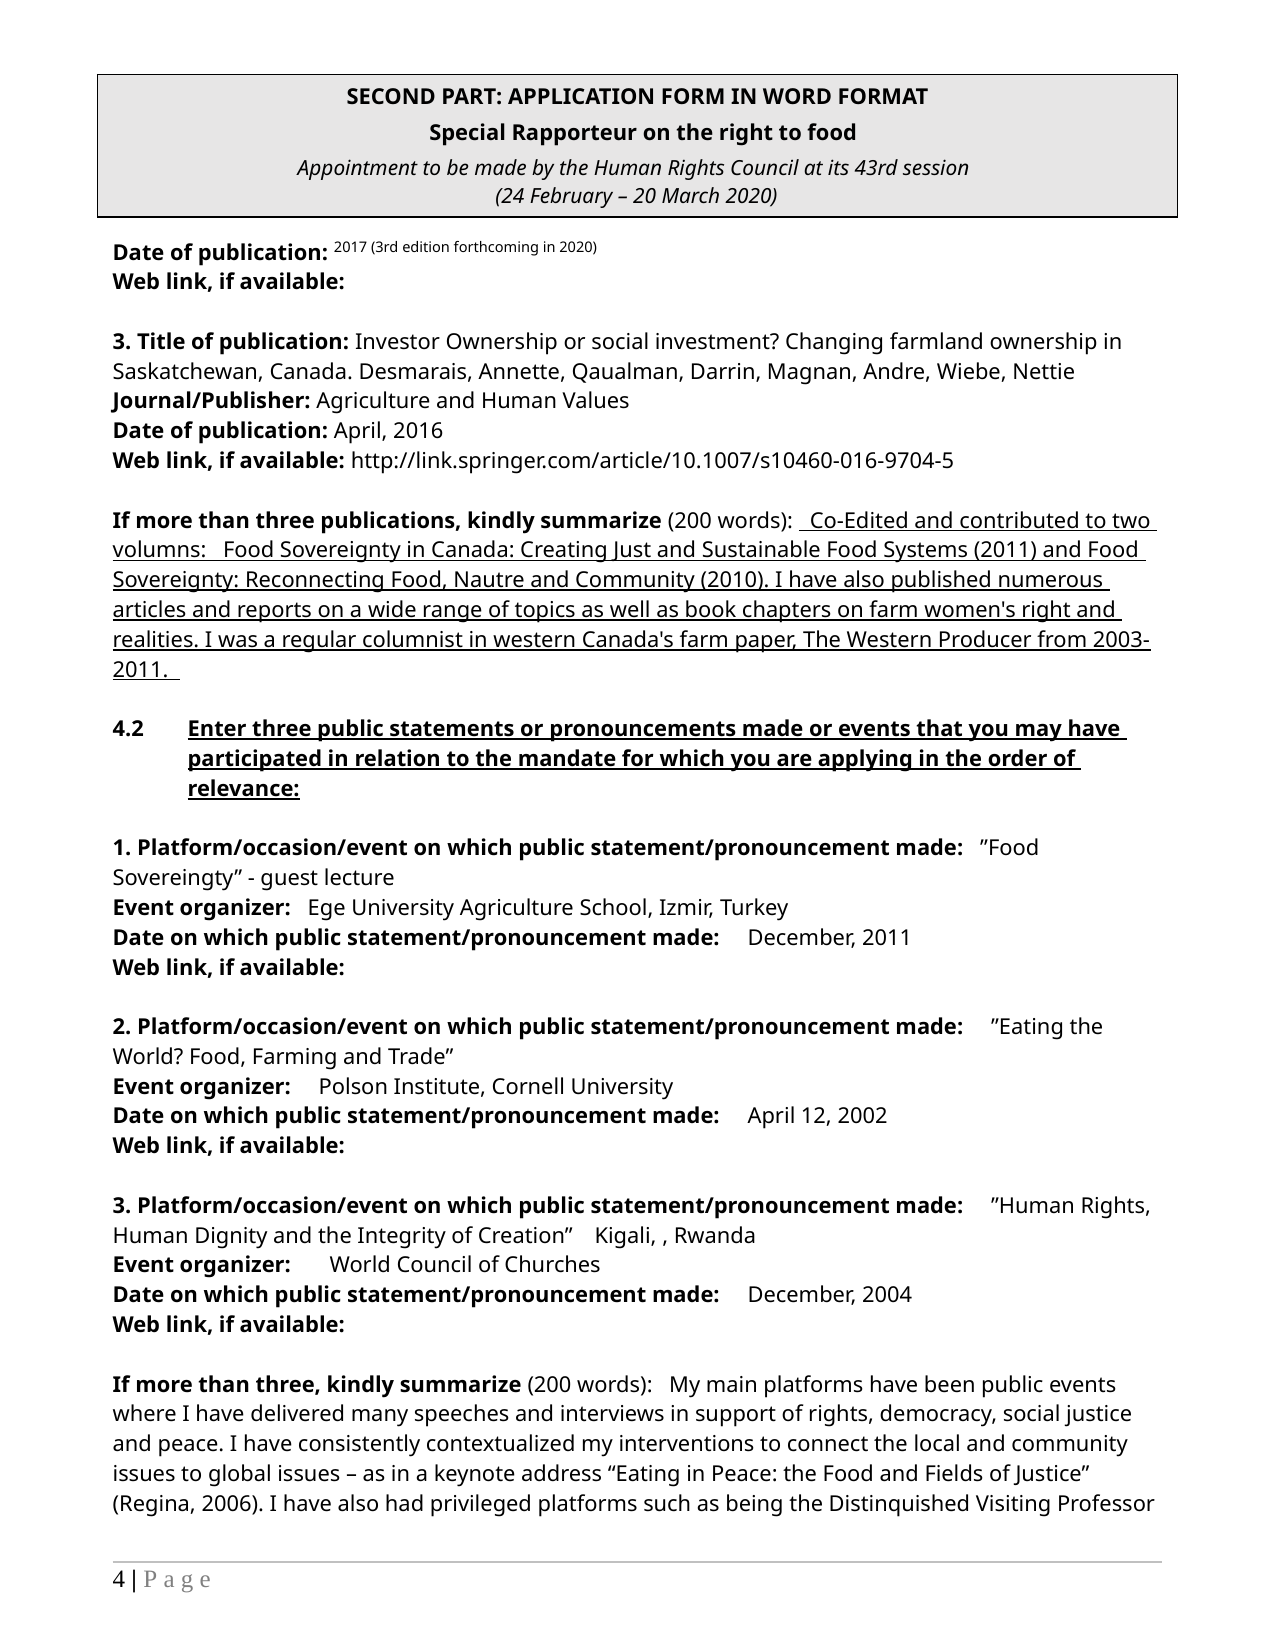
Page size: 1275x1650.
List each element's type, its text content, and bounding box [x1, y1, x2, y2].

text Event organizer: Ege University Agriculture School, Izmir, Turkey [112, 892, 1162, 922]
text Event organizer: World Council of Churches [112, 1249, 1162, 1279]
text Date on which public statement/pronouncement made: December, 2004 [112, 1279, 1162, 1309]
text Web link, if available: [112, 1130, 1162, 1160]
text 3. Platform/occasion/event on which public statement/pronouncement made: ”Human Rights, Human Dignity and the Integrity of Creation” Kigali, , Rwanda [112, 1190, 1162, 1249]
text Web link, if available: [112, 952, 1162, 981]
text Web link, if available: [112, 1309, 1162, 1339]
text Date of publication: 2017 (3rd edition forthcoming in 2020) [112, 237, 1162, 266]
text If more than three publications, kindly summarize (200 words): Co-Edited and contributed to two volumns: Food Sovereignty in Canada: Creating Just and Sustainable Food Systems (2011) and Food Sovereignty: Reconnecting Food, Nautre and Community (2010). I have also published numerous articles and reports on a wide range of topics as well as book chapters on farm women's right and realities. I was a regular columnist in western Canada's farm paper, The Western Producer from 2003-2011. [112, 505, 1162, 683]
text Event organizer: Polson Institute, Cornell University [112, 1071, 1162, 1101]
text 3. Title of publication: Investor Ownership or social investment? Changing farmland ownership in Saskatchewan, Canada. Desmarais, Annette, Qaualman, Darrin, Magnan, Andre, Wiebe, Nettie [112, 326, 1162, 386]
text Date on which public statement/pronouncement made: April 12, 2002 [112, 1101, 1162, 1130]
text 1. Platform/occasion/event on which public statement/pronouncement made: ”Food Sovereingty” - guest lecture [112, 832, 1162, 892]
text Date on which public statement/pronouncement made: December, 2011 [112, 922, 1162, 952]
text Journal/Publisher: Agriculture and Human Values [112, 386, 1162, 415]
list Enter three public statements or pronouncements made or events that you may have participated in relation to the mandate for which you are applying in the order of relevance: [112, 713, 1162, 803]
text Web link, if available: [112, 266, 1162, 296]
text Web link, if available: http://link.springer.com/article/10.1007/s10460-016-9704-5 [112, 445, 1162, 475]
text Date of publication: April, 2016 [112, 415, 1162, 445]
text If more than three, kindly summarize (200 words): My main platforms have been public events where I have delivered many speeches and interviews in support of rights, democracy, social justice and peace. I have consistently contextualized my interventions to connect the local and community issues to global issues – as in a keynote address “Eating in Peace: the Food and Fields of Justice” (Regina, 2006). I have also had privileged platforms such as being the Distinquished Visiting Professor [112, 1369, 1162, 1518]
text 2. Platform/occasion/event on which public statement/pronouncement made: ”Eating the World? Food, Farming and Trade” [112, 1011, 1162, 1071]
